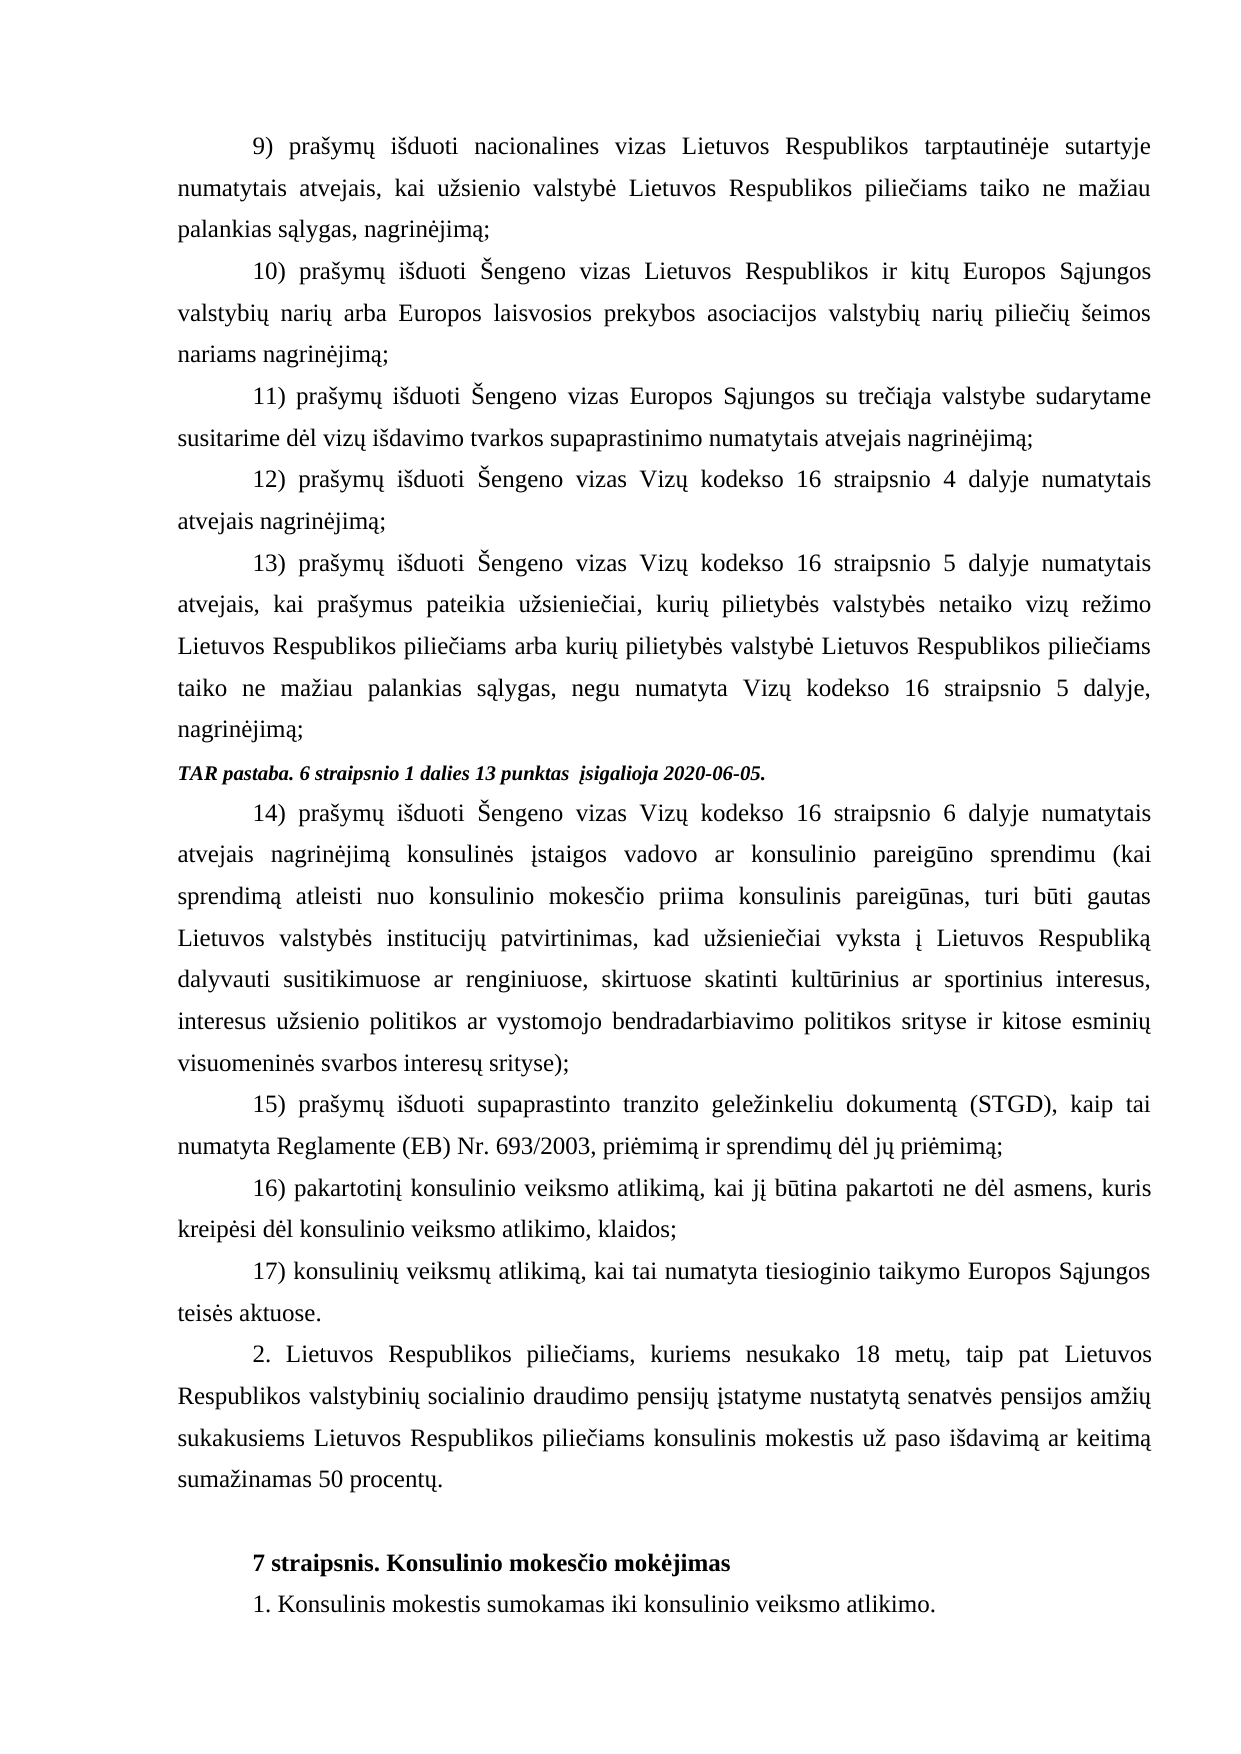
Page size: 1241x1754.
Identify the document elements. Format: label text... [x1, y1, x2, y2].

text 12) prašymų išduoti Šengeno vizas Vizų kodekso 16 straipsnio 4 dalyje numatytais atvejais nagrinėjimą; [177, 451, 1152, 535]
text 7 straipsnis. Konsulinio mokesčio mokėjimas [177, 1535, 1152, 1576]
text 11) prašymų išduoti Šengeno vizas Europos Sąjungos su trečiąja valstybe sudarytame susitarime dėl vizų išdavimo tvarkos supaprastinimo numatytais atvejais nagrinėjimą; [177, 368, 1152, 451]
text 14) prašymų išduoti Šengeno vizas Vizų kodekso 16 straipsnio 6 dalyje numatytais atvejais nagrinėjimą konsulinės įstaigos vadovo ar konsulinio pareigūno sprendimu (kai sprendimą atleisti nuo konsulinio mokesčio priima konsulinis pareigūnas, turi būti gautas Lietuvos valstybės institucijų patvirtinimas, kad užsieniečiai vyksta į Lietuvos Respubliką dalyvauti susitikimuose ar renginiuose, skirtuose skatinti kultūrinius ar sportinius interesus, interesus užsienio politikos ar vystomojo bendradarbiavimo politikos srityse ir kitose esminių visuomeninės svarbos interesų srityse); [177, 785, 1152, 1076]
text 15) prašymų išduoti supaprastinto tranzito geležinkeliu dokumentą (STGD), kaip tai numatyta Reglamente (EB) Nr. 693/2003, priėmimą ir sprendimų dėl jų priėmimą; [177, 1076, 1152, 1160]
text TAR pastaba. 6 straipsnio 1 dalies 13 punktas įsigalioja 2020-06-05. [177, 743, 1152, 785]
text 16) pakartotinį konsulinio veiksmo atlikimą, kai jį būtina pakartoti ne dėl asmens, kuris kreipėsi dėl konsulinio veiksmo atlikimo, klaidos; [177, 1160, 1152, 1243]
text 9) prašymų išduoti nacionalines vizas Lietuvos Respublikos tarptautinėje sutartyje numatytais atvejais, kai užsienio valstybė Lietuvos Respublikos piliečiams taiko ne mažiau palankias sąlygas, nagrinėjimą; [177, 118, 1152, 243]
text 17) konsulinių veiksmų atlikimą, kai tai numatyta tiesioginio taikymo Europos Sąjungos teisės aktuose. [177, 1243, 1152, 1326]
text 1. Konsulinis mokestis sumokamas iki konsulinio veiksmo atlikimo. [177, 1576, 1152, 1618]
text 2. Lietuvos Respublikos piliečiams, kuriems nesukako 18 metų, taip pat Lietuvos Respublikos valstybinių socialinio draudimo pensijų įstatyme nustatytą senatvės pensijos amžių sukakusiems Lietuvos Respublikos piliečiams konsulinis mokestis už paso išdavimą ar keitimą sumažinamas 50 procentų. [177, 1326, 1152, 1493]
text 10) prašymų išduoti Šengeno vizas Lietuvos Respublikos ir kitų Europos Sąjungos valstybių narių arba Europos laisvosios prekybos asociacijos valstybių narių piliečių šeimos nariams nagrinėjimą; [177, 243, 1152, 368]
text 13) prašymų išduoti Šengeno vizas Vizų kodekso 16 straipsnio 5 dalyje numatytais atvejais, kai prašymus pateikia užsieniečiai, kurių pilietybės valstybės netaiko vizų režimo Lietuvos Respublikos piliečiams arba kurių pilietybės valstybė Lietuvos Respublikos piliečiams taiko ne mažiau palankias sąlygas, negu numatyta Vizų kodekso 16 straipsnio 5 dalyje, nagrinėjimą; [177, 535, 1152, 743]
